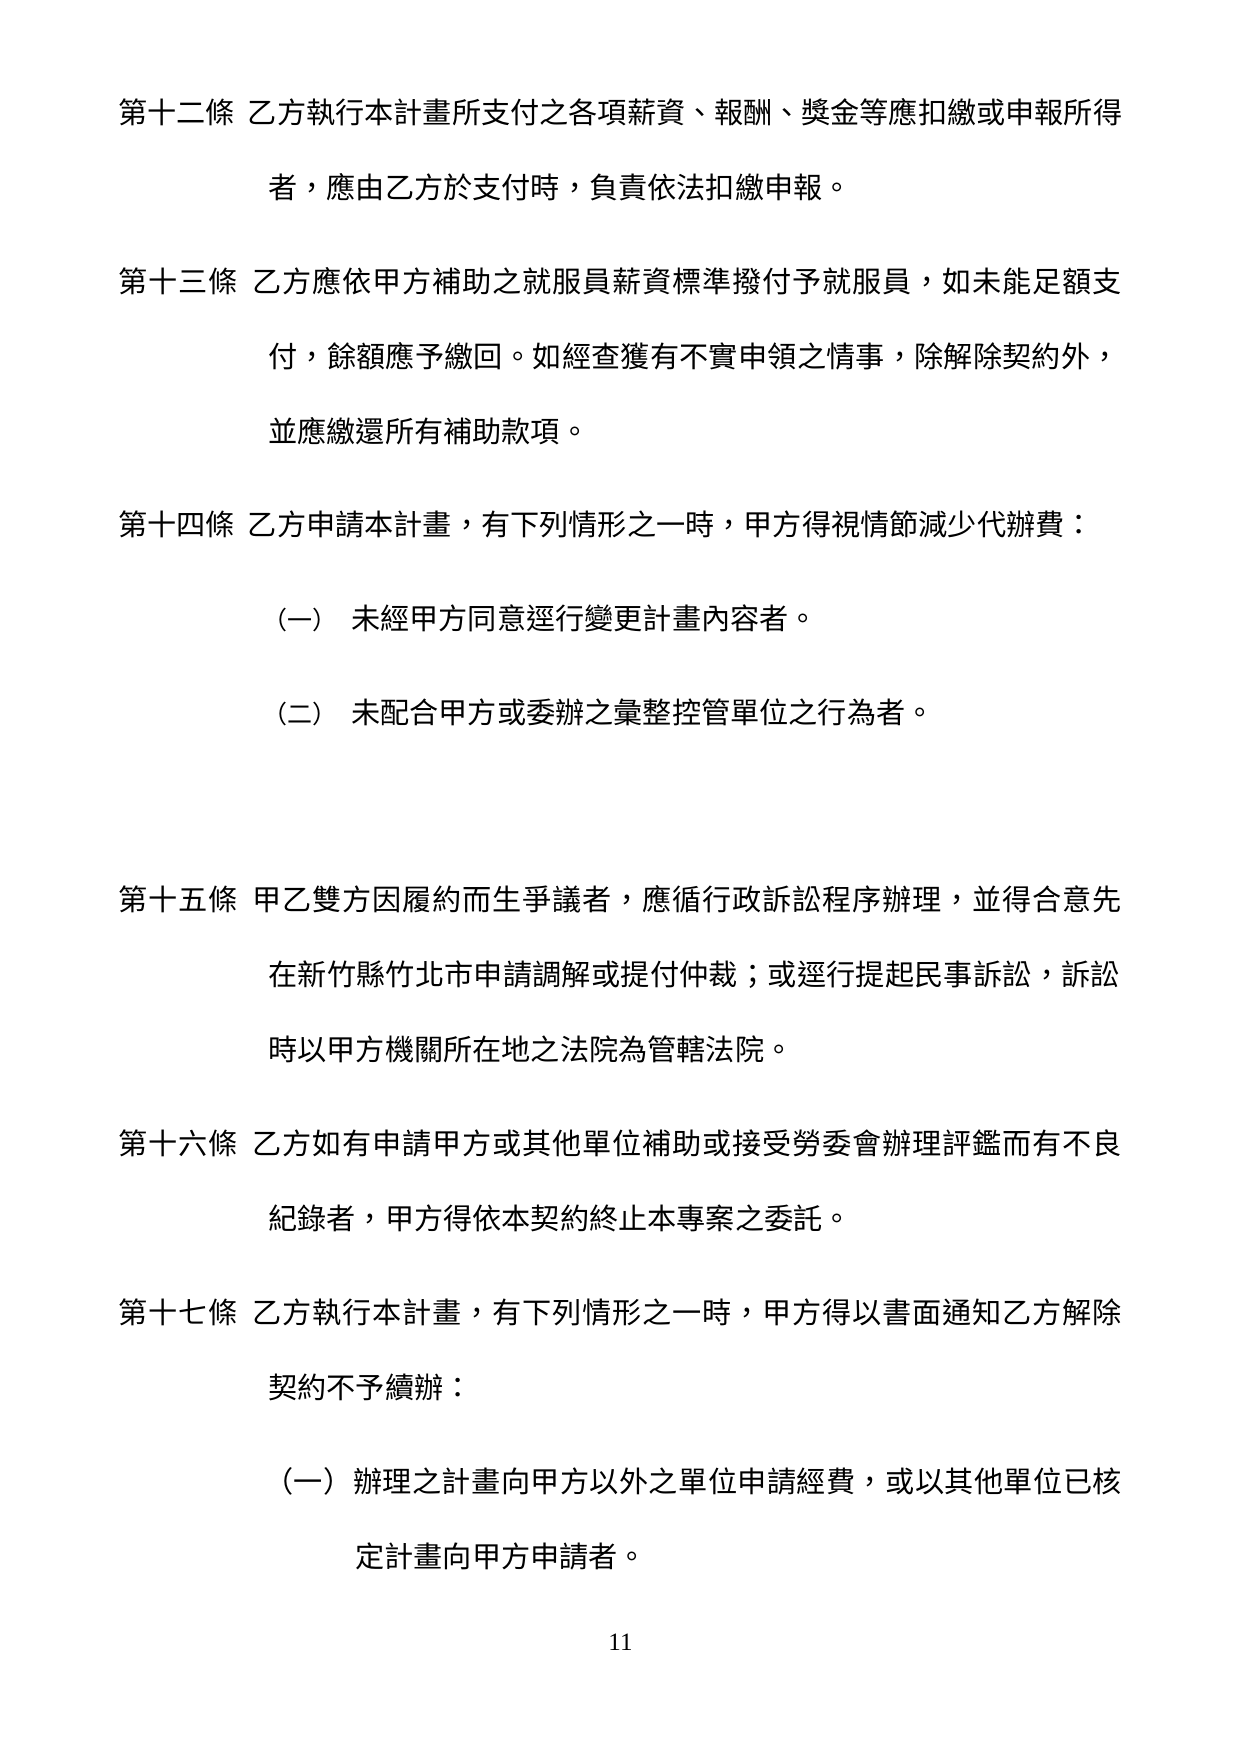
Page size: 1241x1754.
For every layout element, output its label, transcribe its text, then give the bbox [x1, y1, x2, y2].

list 未配合甲方或委辦之彙整控管單位之行為者。 [262, 673, 1122, 748]
text 第十六條 乙方如有申請甲方或其他單位補助或接受勞委會辦理評鑑而有不良紀錄者，甲方得依本契約終止本專案之委託。 [118, 1104, 1122, 1254]
text 第十四條 乙方申請本計畫，有下列情形之一時，甲方得視情節減少代辦費： [118, 486, 1122, 561]
list 未經甲方同意逕行變更計畫內容者。 [262, 579, 1122, 654]
text 第十七條 乙方執行本計畫，有下列情形之一時，甲方得以書面通知乙方解除契約不予續辦： [118, 1273, 1122, 1423]
text 第十三條 乙方應依甲方補助之就服員薪資標準撥付予就服員，如未能足額支付，餘額應予繳回。如經查獲有不實申領之情事，除解除契約外，並應繳還所有補助款項。 [118, 242, 1122, 467]
text （一）辦理之計畫向甲方以外之單位申請經費，或以其他單位已核定計畫向甲方申請者。 [264, 1442, 1122, 1592]
text 第十五條 甲乙雙方因履約而生爭議者，應循行政訴訟程序辦理，並得合意先在新竹縣竹北市申請調解或提付仲裁；或逕行提起民事訴訟，訴訟時以甲方機關所在地之法院為管轄法院。 [118, 861, 1122, 1086]
text 第十二條 乙方執行本計畫所支付之各項薪資、報酬、獎金等應扣繳或申報所得者，應由乙方於支付時，負責依法扣繳申報。 [118, 73, 1122, 223]
